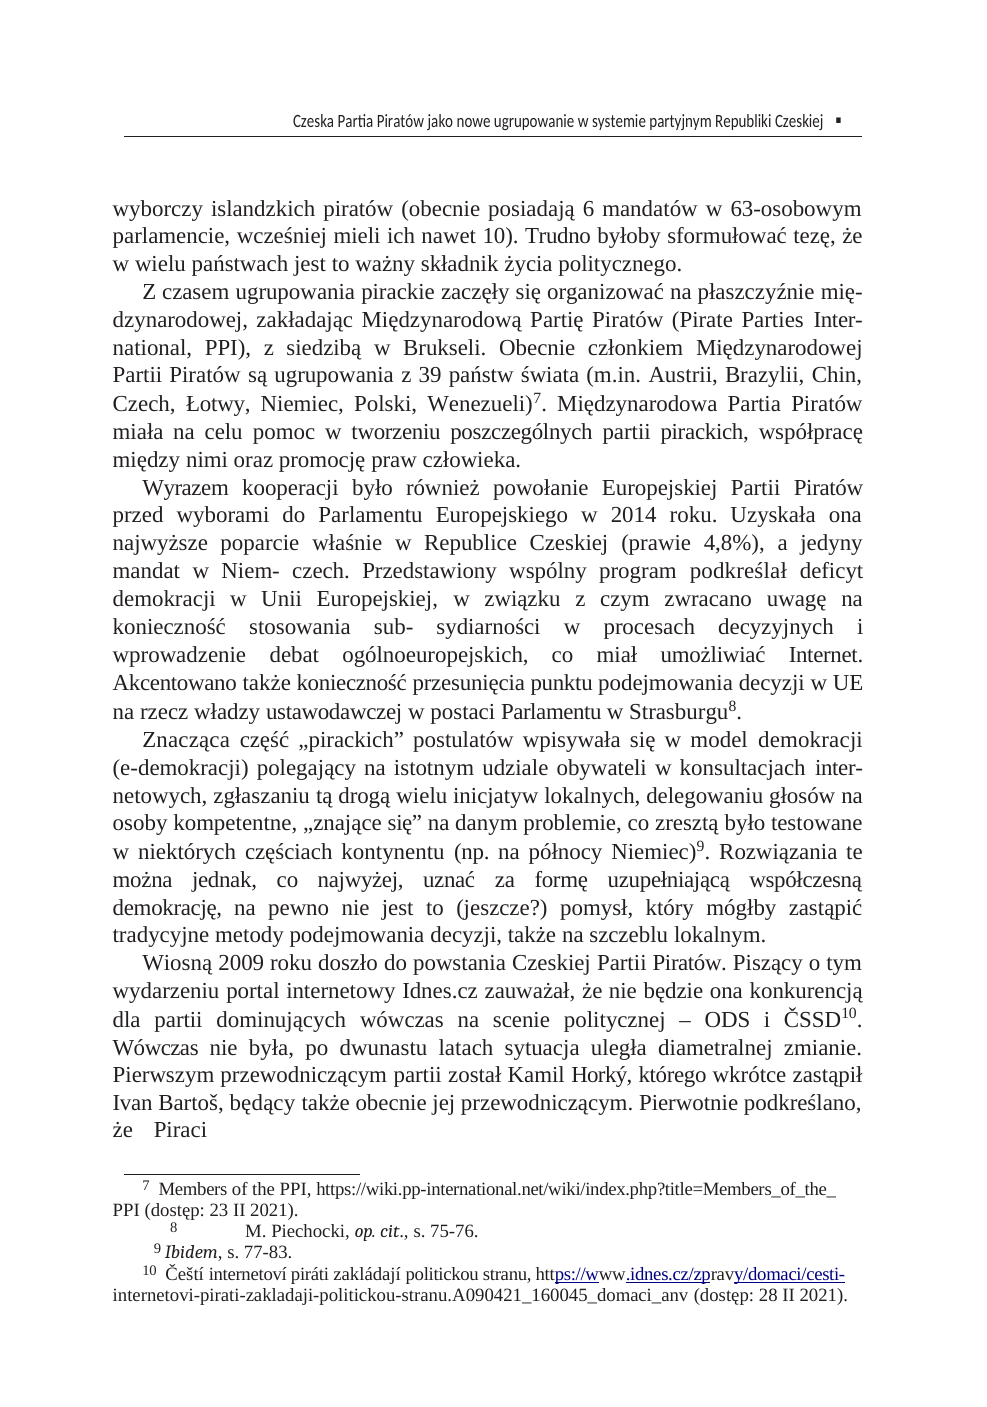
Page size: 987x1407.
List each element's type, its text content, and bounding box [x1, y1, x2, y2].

text Wyrazem kooperacji było również powołanie Europejskiej Partii Piratów przed wyborami do Parlamentu Europejskiego w 2014 roku. Uzyskała ona najwyższe poparcie właśnie w Republice Czeskiej (prawie 4,8%), a jedyny mandat w Niem- czech. Przedstawiony wspólny program podkreślał deficyt demokracji w Unii Europejskiej, w związku z czym zwracano uwagę na konieczność stosowania sub- sydiarności w procesach decyzyjnych i wprowadzenie debat ogólnoeuropejskich, co miał umożliwiać Internet. Akcentowano także konieczność przesunięcia punktu podejmowania decyzji w UE na rzecz władzy ustawodawczej w postaci Parlamentu w Strasburgu8. [112, 473, 863, 725]
list M. Piechocki, op. cit., s. 75-76. [170, 1220, 874, 1241]
text Z czasem ugrupowania pirackie zaczęły się organizować na płaszczyźnie mię- dzynarodowej, zakładając Międzynarodową Partię Piratów (Pirate Parties Inter- national, PPI), z siedzibą w Brukseli. Obecnie członkiem Międzynarodowej Partii Piratów są ugrupowania z 39 państw świata (m.in. Austrii, Brazylii, Chin, Czech, Łotwy, Niemiec, Polski, Wenezueli)7. Międzynarodowa Partia Piratów miała na celu pomoc w tworzeniu poszczególnych partii pirackich, współpracę między nimi oraz promocję praw człowieka. [112, 278, 863, 472]
text Wiosną 2009 roku doszło do powstania Czeskiej Partii Piratów. Piszący o tym wydarzeniu portal internetowy Idnes.cz zauważał, że nie będzie ona konkurencją dla partii dominujących wówczas na scenie politycznej – ODS i ČSSD10. Wówczas nie była, po dwunastu latach sytuacja uległa diametralnej zmianie. Pierwszym przewodniczącym partii został Kamil Horký, którego wkrótce zastąpił Ivan Bartoš, będący także obecnie jej przewodniczącym. Pierwotnie podkreślano, że Piraci [112, 949, 863, 1143]
text wyborczy islandzkich piratów (obecnie posiadają 6 mandatów w 63-osobowym parlamencie, wcześniej mieli ich nawet 10). Trudno byłoby sformułować tezę, że w wielu państwach jest to ważny składnik życia politycznego. [112, 195, 863, 277]
text Znacząca część „pirackich” postulatów wpisywała się w model demokracji (e-demokracji) polegający na istotnym udziale obywateli w konsultacjach inter- netowych, zgłaszaniu tą drogą wielu inicjatyw lokalnych, delegowaniu głosów na osoby kompetentne, „znające się” na danym problemie, co zresztą było testowane w niektórych częściach kontynentu (np. na północy Niemiec)9. Rozwiązania te można jednak, co najwyżej, uznać za formę uzupełniającą współczesną demokrację, na pewno nie jest to (jeszcze?) pomysł, który mógłby zastąpić tradycyjne metody podejmowania decyzji, także na szczeblu lokalnym. [112, 726, 863, 948]
list Čeští internetoví piráti zakládají politickou stranu, https://www.idnes.cz/zpravy/domaci/cesti- internetovi-pirati-zakladaji-politickou-stranu.A090421_160045_domaci_anv (dostęp: 28 II 2021). [112, 1264, 862, 1305]
text 9 Ibidem, s. 77-83. [153, 1241, 874, 1263]
list Members of the PPI, https://wiki.pp-international.net/wiki/index.php?title=Members_of_the_ PPI (dostęp: 23 II 2021). [112, 1178, 862, 1220]
